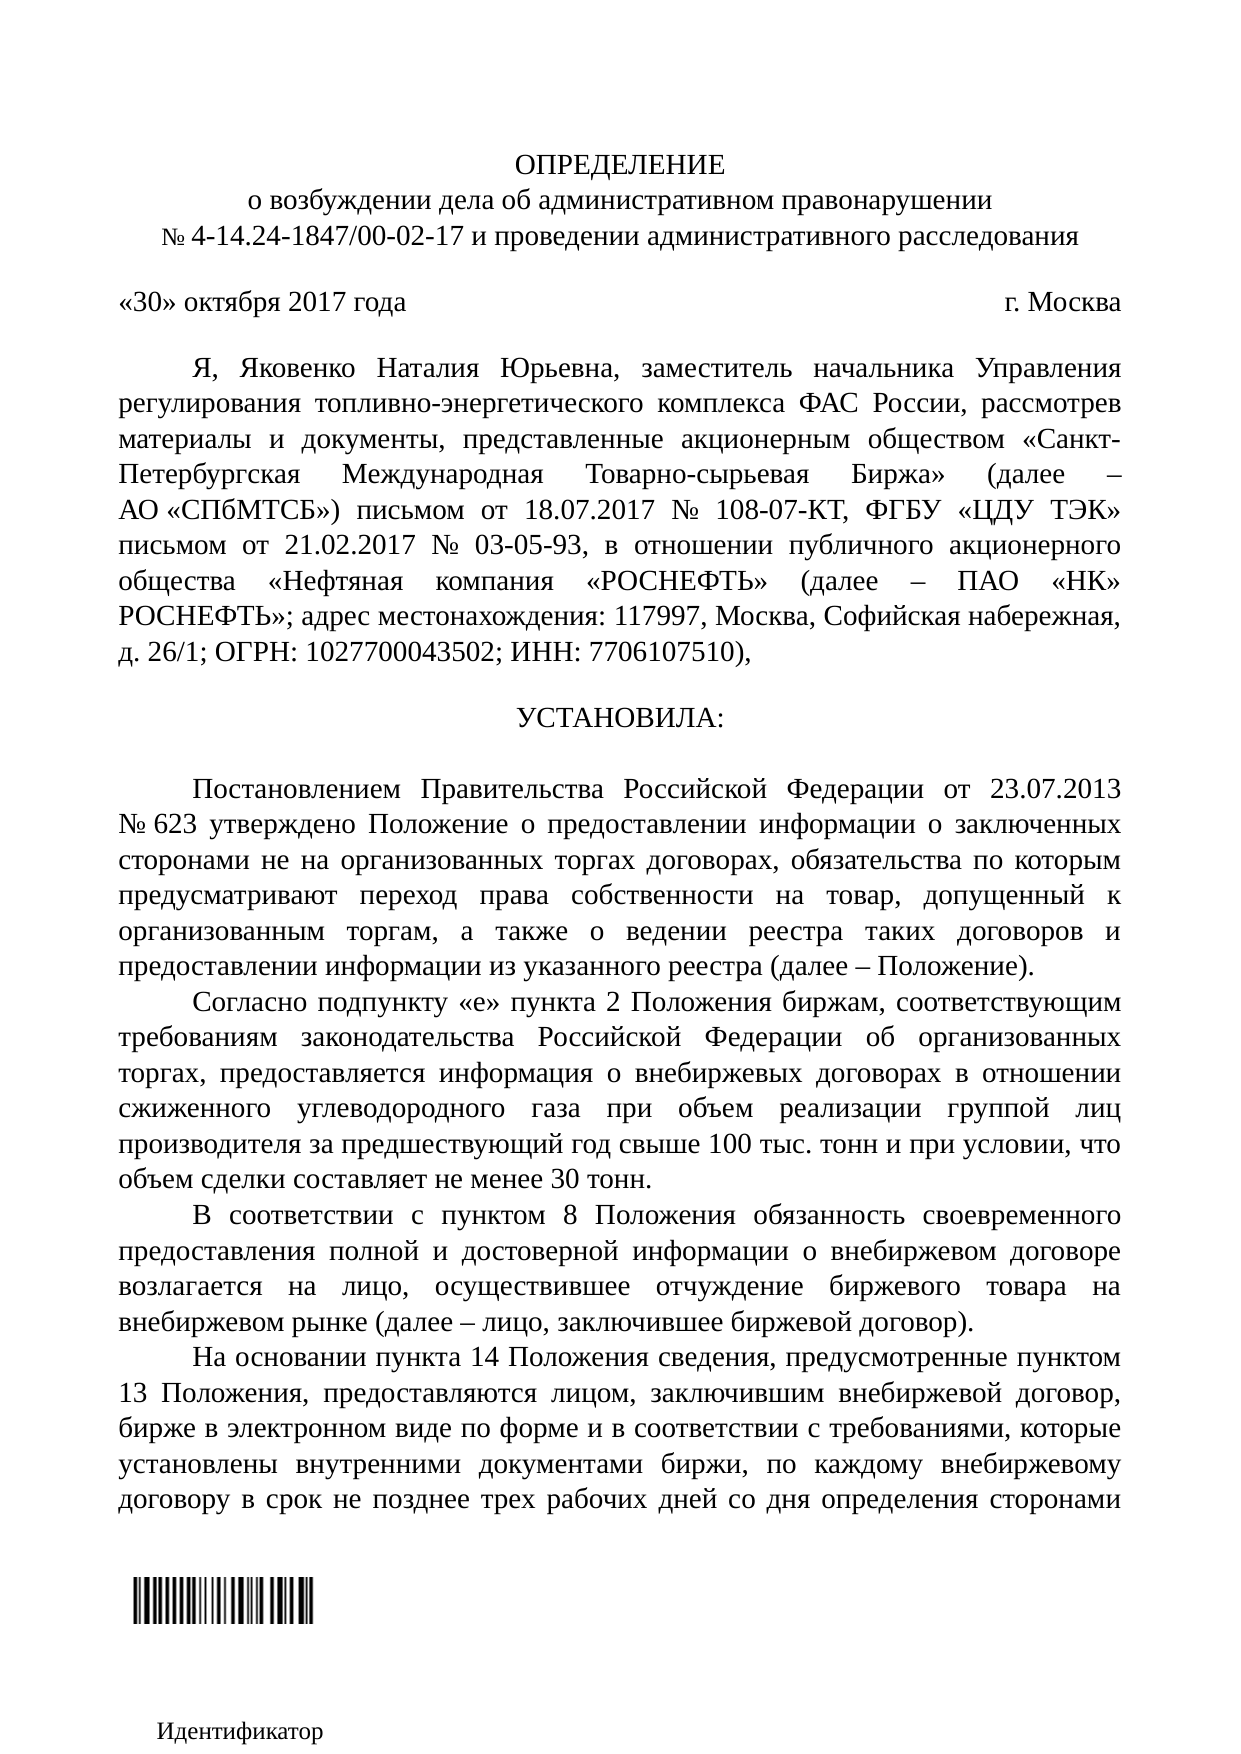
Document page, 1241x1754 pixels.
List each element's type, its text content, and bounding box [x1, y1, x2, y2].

text «30» октября 2017 года г. Москва [118, 284, 1122, 317]
text № 4-14.24-1847/00-02-17 и проведении административного расследования [118, 218, 1122, 251]
text Постановлением Правительства Российской Федерации от 23.07.2013 № 623 утверждено Положение о предоставлении информации о заключенных сторонами не на организованных торгах договорах, обязательства по которым предусматривают переход права собственности на товар, допущенный к организованным торгам, а также о ведении реестра таких договоров и предоставлении информации из указанного реестра (далее – Положение). [118, 771, 1122, 982]
text Согласно подпункту «е» пункта 2 Положения биржам, соответствующим требованиям законодательства Российской Федерации об организованных торгах, предоставляется информация о внебиржевых договорах в отношении сжиженного углеводородного газа при объем реализации группой лиц производителя за предшествующий год свыше 100 тыс. тонн и при условии, что объем сделки составляет не менее 30 тонн. [118, 984, 1122, 1195]
text о возбуждении дела об административном правонарушении [118, 182, 1122, 216]
picture [118, 1577, 331, 1624]
text В соответствии с пунктом 8 Положения обязанность своевременного предоставления полной и достоверной информации о внебиржевом договоре возлагается на лицо, осуществившее отчуждение биржевого товара на внебиржевом рынке (далее – лицо, заключившее биржевой договор). [118, 1197, 1122, 1337]
text На основании пункта 14 Положения сведения, предусмотренные пунктом 13 Положения, предоставляются лицом, заключившим внебиржевой договор, бирже в электронном виде по форме и в соответствии с требованиями, которые установлены внутренними документами биржи, по каждому внебиржевому договору в срок не позднее трех рабочих дней со дня определения сторонами [118, 1339, 1122, 1515]
text ОПРЕДЕЛЕНИЕ [118, 147, 1122, 180]
text Я, Яковенко Наталия Юрьевна, заместитель начальника Управления регулирования топливно-энергетического комплекса ФАС России, рассмотрев материалы и документы, представленные акционерным обществом «Санкт-Петербургская Международная Товарно-сырьевая Биржа» (далее – АО «СПбМТСБ») письмом от 18.07.2017 № 108-07-КТ, ФГБУ «ЦДУ ТЭК» письмом от 21.02.2017 № 03-05-93, в отношении публичного акционерного общества «Нефтяная компания «РОСНЕФТЬ» (далее – ПАО «НК» РОСНЕФТЬ»; адрес местонахождения: 117997, Москва, Софийская набережная, д. 26/1; ОГРН: 1027700043502; ИНН: 7706107510), [118, 350, 1122, 667]
text УСТАНОВИЛА: [118, 700, 1122, 733]
